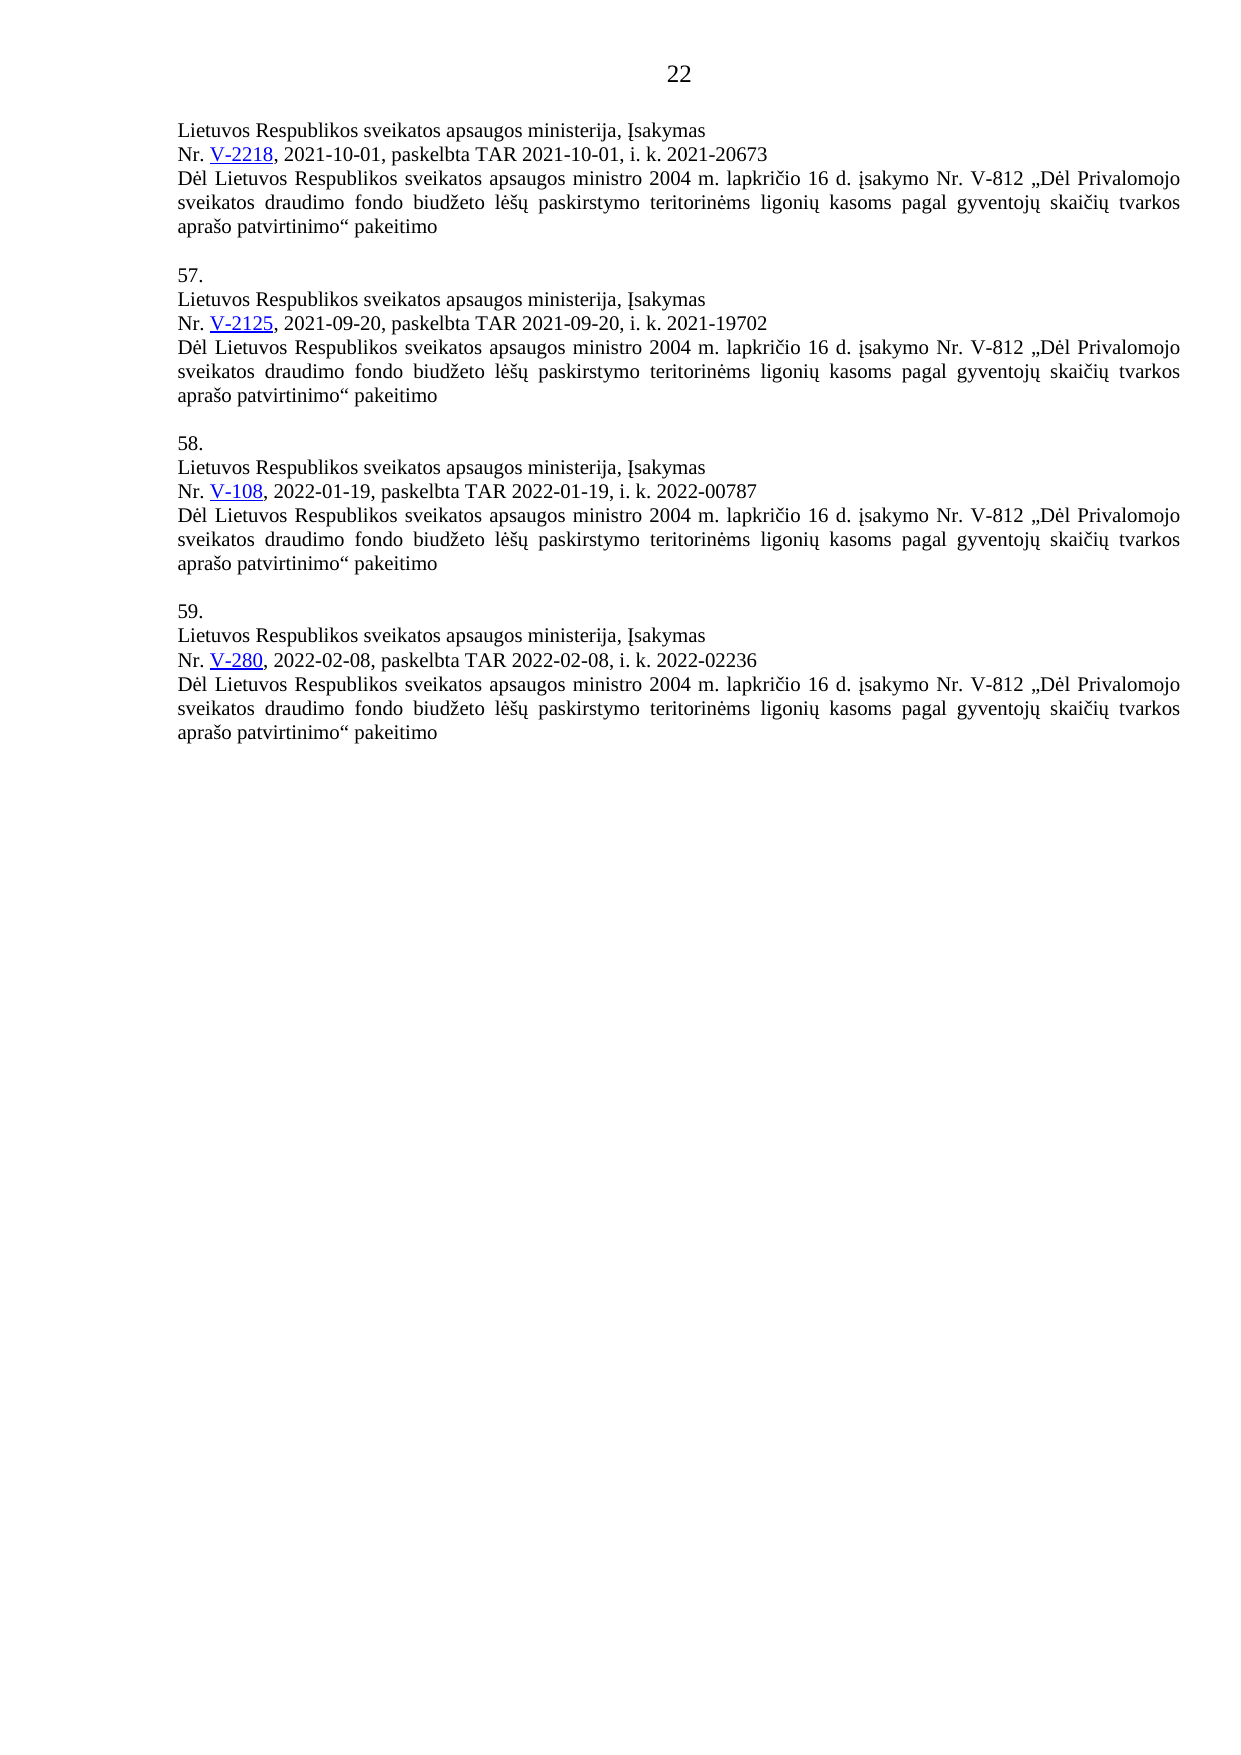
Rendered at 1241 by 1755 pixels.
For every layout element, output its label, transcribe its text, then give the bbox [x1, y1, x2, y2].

text Dėl Lietuvos Respublikos sveikatos apsaugos ministro 2004 m. lapkričio 16 d. įsakymo Nr. V-812 „Dėl Privalomojo sveikatos draudimo fondo biudžeto lėšų paskirstymo teritorinėms ligonių kasoms pagal gyventojų skaičių tvarkos aprašo patvirtinimo“ pakeitimo [177, 335, 1181, 407]
text Nr. V-108, 2022-01-19, paskelbta TAR 2022-01-19, i. k. 2022-00787 [177, 479, 1181, 503]
text Nr. V-280, 2022-02-08, paskelbta TAR 2022-02-08, i. k. 2022-02236 [177, 647, 1181, 672]
text Dėl Lietuvos Respublikos sveikatos apsaugos ministro 2004 m. lapkričio 16 d. įsakymo Nr. V-812 „Dėl Privalomojo sveikatos draudimo fondo biudžeto lėšų paskirstymo teritorinėms ligonių kasoms pagal gyventojų skaičių tvarkos aprašo patvirtinimo“ pakeitimo [177, 166, 1181, 238]
text 57. [177, 262, 1181, 287]
text Nr. V-2218, 2021-10-01, paskelbta TAR 2021-10-01, i. k. 2021-20673 [177, 142, 1181, 166]
text 59. [177, 599, 1181, 623]
text Lietuvos Respublikos sveikatos apsaugos ministerija, Įsakymas [177, 455, 1181, 479]
text Nr. V-2125, 2021-09-20, paskelbta TAR 2021-09-20, i. k. 2021-19702 [177, 311, 1181, 335]
text Lietuvos Respublikos sveikatos apsaugos ministerija, Įsakymas [177, 118, 1181, 142]
text Lietuvos Respublikos sveikatos apsaugos ministerija, Įsakymas [177, 623, 1181, 647]
text Lietuvos Respublikos sveikatos apsaugos ministerija, Įsakymas [177, 287, 1181, 311]
text Dėl Lietuvos Respublikos sveikatos apsaugos ministro 2004 m. lapkričio 16 d. įsakymo Nr. V-812 „Dėl Privalomojo sveikatos draudimo fondo biudžeto lėšų paskirstymo teritorinėms ligonių kasoms pagal gyventojų skaičių tvarkos aprašo patvirtinimo“ pakeitimo [177, 672, 1181, 744]
text 58. [177, 431, 1181, 455]
text Dėl Lietuvos Respublikos sveikatos apsaugos ministro 2004 m. lapkričio 16 d. įsakymo Nr. V-812 „Dėl Privalomojo sveikatos draudimo fondo biudžeto lėšų paskirstymo teritorinėms ligonių kasoms pagal gyventojų skaičių tvarkos aprašo patvirtinimo“ pakeitimo [177, 503, 1181, 575]
